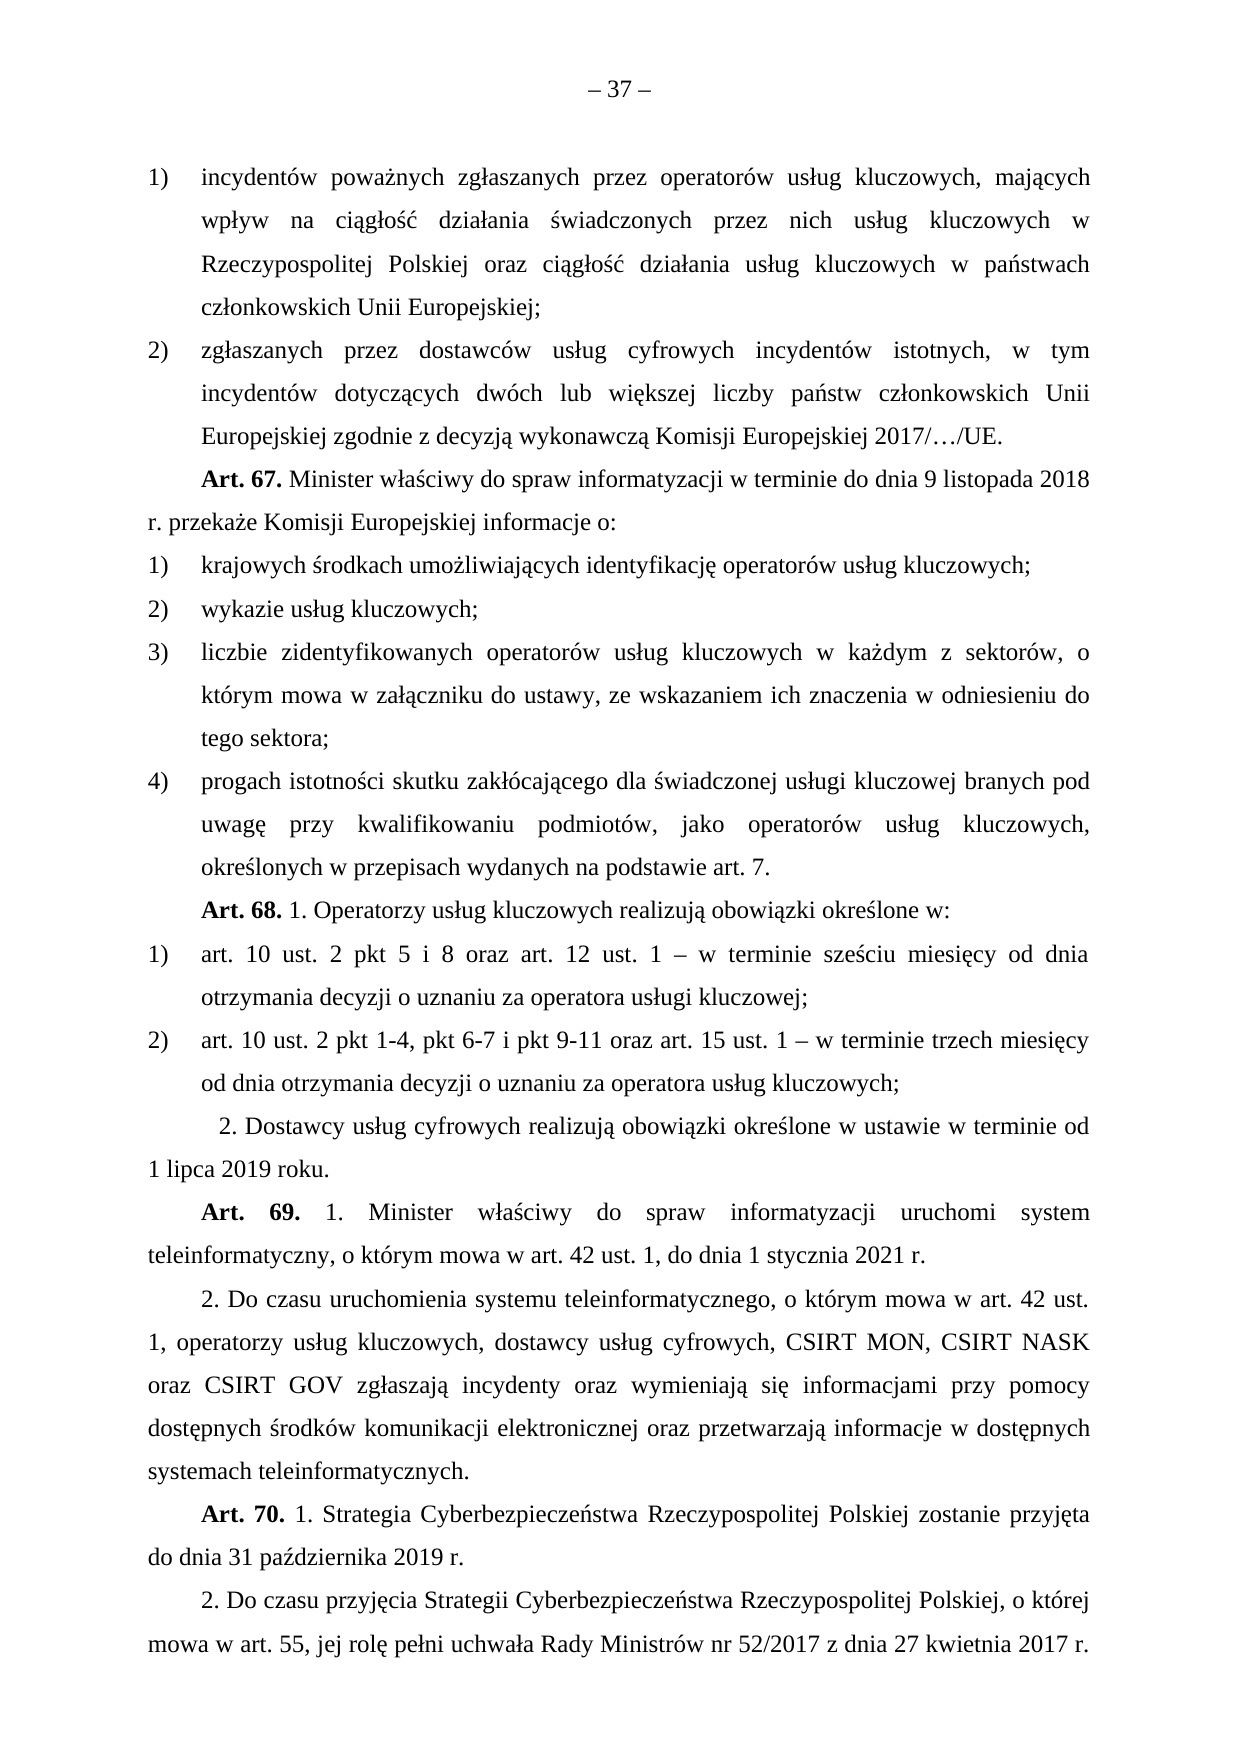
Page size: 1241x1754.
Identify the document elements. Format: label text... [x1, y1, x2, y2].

text Art. 68. 1. Operatorzy usług kluczowych realizują obowiązki określone w: [148, 896, 1091, 924]
text 2) zgłaszanych przez dostawców usług cyfrowych incydentów istotnych, w tym incydentów dotyczących dwóch lub większej liczby państw członkowskich Unii Europejskiej zgodnie z decyzją wykonawczą Komisji Europejskiej 2017/…/UE. [148, 335, 1091, 450]
text 2) art. 10 ust. 2 pkt 1-4, pkt 6-7 i pkt 9-11 oraz art. 15 ust. 1 – w terminie trzech miesięcy od dnia otrzymania decyzji o uznaniu za operatora usług kluczowych; [148, 1025, 1091, 1097]
text 3) liczbie zidentyfikowanych operatorów usług kluczowych w każdym z sektorów, o którym mowa w załączniku do ustawy, ze wskazaniem ich znaczenia w odniesieniu do tego sektora; [148, 637, 1091, 752]
text 4) progach istotności skutku zakłócającego dla świadczonej usługi kluczowej branych pod uwagę przy kwalifikowaniu podmiotów, jako operatorów usług kluczowych, określonych w przepisach wydanych na podstawie art. 7. [148, 766, 1091, 881]
text 2. Dostawcy usług cyfrowych realizują obowiązki określone w ustawie w terminie od 1 lipca 2019 roku. [148, 1111, 1091, 1183]
text Art. 70. 1. Strategia Cyberbezpieczeństwa Rzeczypospolitej Polskiej zostanie przyjęta do dnia 31 października 2019 r. [148, 1499, 1091, 1571]
text 1) art. 10 ust. 2 pkt 5 i 8 oraz art. 12 ust. 1 – w terminie sześciu miesięcy od dnia otrzymania decyzji o uznaniu za operatora usługi kluczowej; [148, 939, 1091, 1011]
text 2. Do czasu uruchomienia systemu teleinformatycznego, o którym mowa w art. 42 ust. 1, operatorzy usług kluczowych, dostawcy usług cyfrowych, CSIRT MON, CSIRT NASK oraz CSIRT GOV zgłaszają incydenty oraz wymieniają się informacjami przy pomocy dostępnych środków komunikacji elektronicznej oraz przetwarzają informacje w dostępnych systemach teleinformatycznych. [148, 1284, 1091, 1485]
text 2. Do czasu przyjęcia Strategii Cyberbezpieczeństwa Rzeczypospolitej Polskiej, o której mowa w art. 55, jej rolę pełni uchwała Rady Ministrów nr 52/2017 z dnia 27 kwietnia 2017 r. [148, 1586, 1091, 1657]
text Art. 67. Minister właściwy do spraw informatyzacji w terminie do dnia 9 listopada 2018 r. przekaże Komisji Europejskiej informacje o: [148, 464, 1091, 536]
text Art. 69. 1. Minister właściwy do spraw informatyzacji uruchomi system teleinformatyczny, o którym mowa w art. 42 ust. 1, do dnia 1 stycznia 2021 r. [148, 1197, 1091, 1269]
text 1) incydentów poważnych zgłaszanych przez operatorów usług kluczowych, mających wpływ na ciągłość działania świadczonych przez nich usług kluczowych w Rzeczypospolitej Polskiej oraz ciągłość działania usług kluczowych w państwach członkowskich Unii Europejskiej; [148, 162, 1091, 321]
text 2) wykazie usług kluczowych; [148, 594, 1091, 622]
text 1) krajowych środkach umożliwiających identyfikację operatorów usług kluczowych; [148, 551, 1091, 579]
